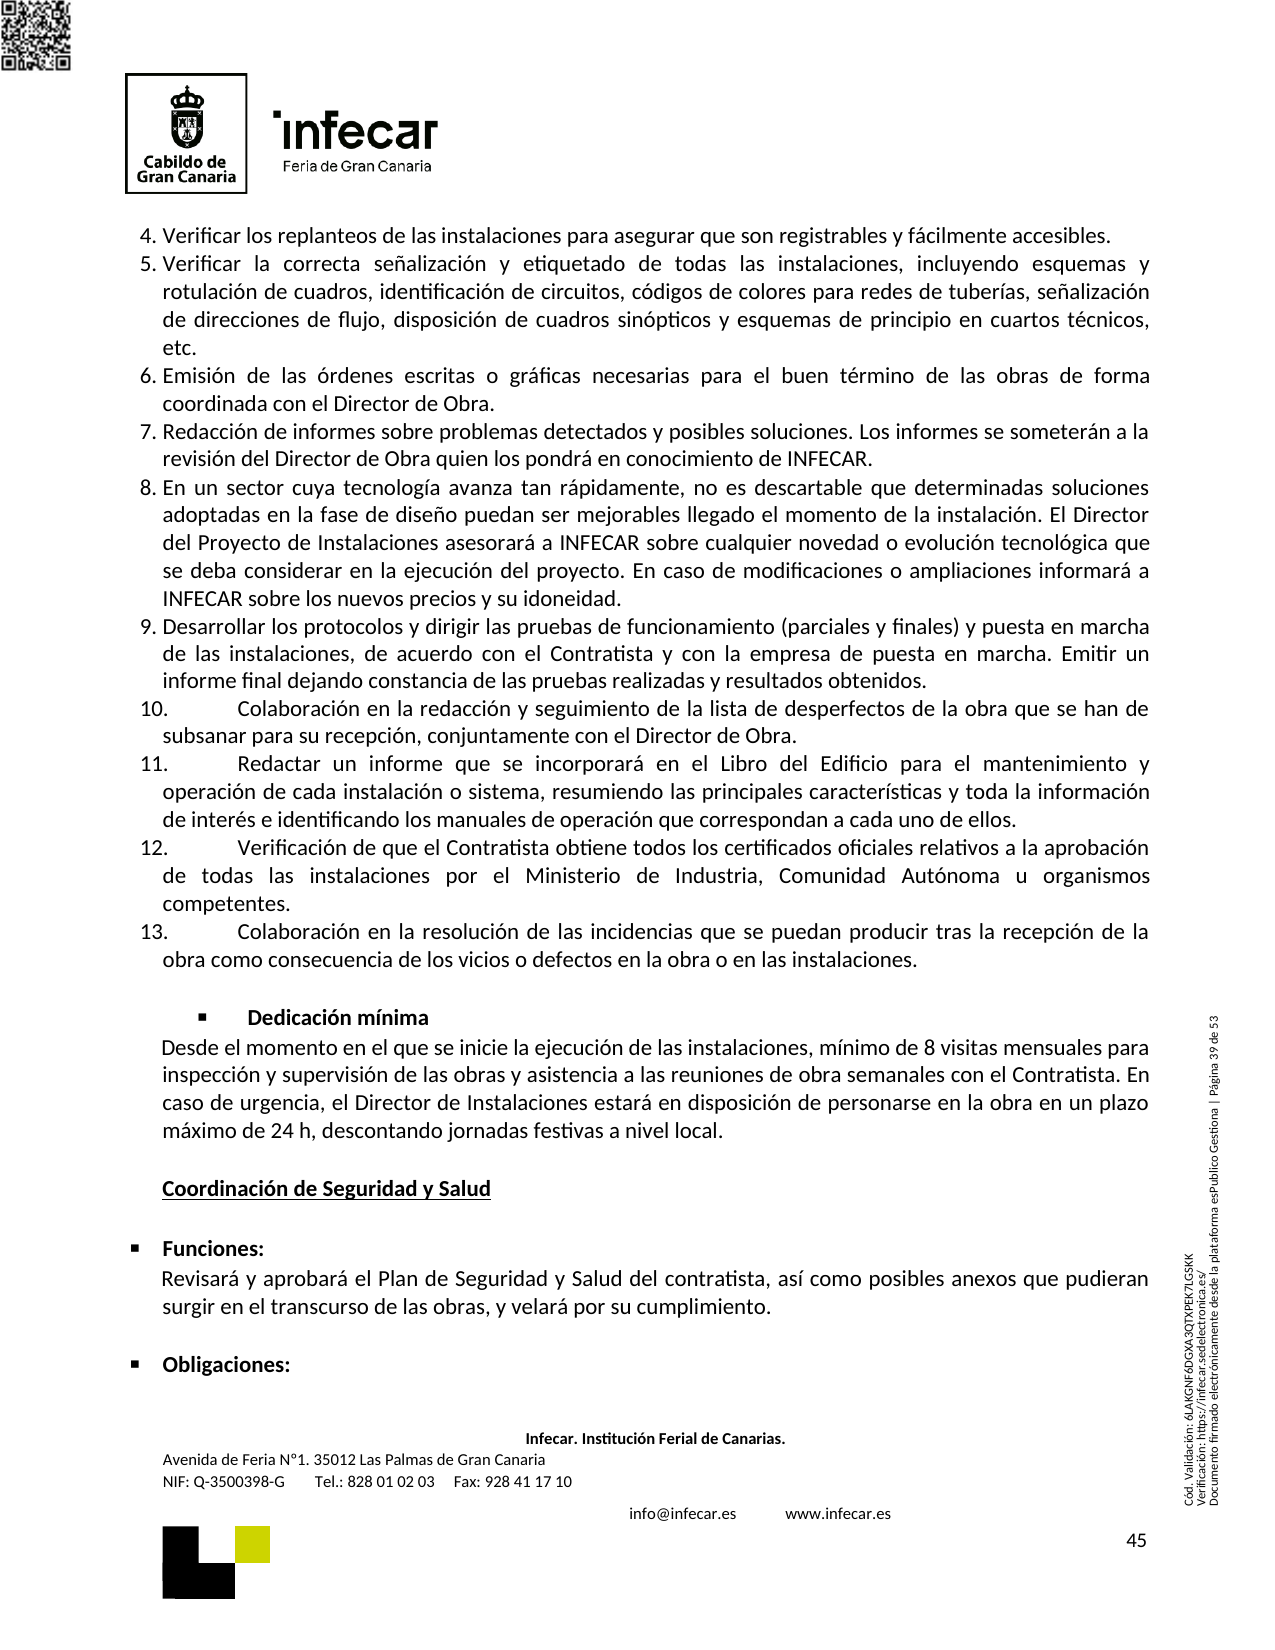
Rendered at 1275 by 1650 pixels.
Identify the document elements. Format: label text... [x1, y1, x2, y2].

list Emisión de las órdenes escritas o gráficas necesarias para el buen término de las obras de forma coordinada con el Director de Obra. [139, 361, 1152, 417]
text Desde el momento en el que se inicie la ejecución de las instalaciones, mínimo de 8 visitas mensuales para inspección y supervisión de las obras y asistencia a las reuniones de obra semanales con el Contratista. En caso de urgencia, el Director de Instalaciones estará en disposición de personarse en la obra en un plazo máximo de 24 h, descontando jornadas festivas a nivel local. [161, 1033, 1152, 1144]
subtitle Coordinación de Seguridad y Salud [162, 1174, 1152, 1202]
list En un sector cuya tecnología avanza tan rápidamente, no es descartable que determinadas soluciones adoptadas en la fase de diseño puedan ser mejorables llegado el momento de la instalación. El Director del Proyecto de Instalaciones asesorará a INFECAR sobre cualquier novedad o evolución tecnológica que se deba considerar en la ejecución del proyecto. En caso de modificaciones o ampliaciones informará a INFECAR sobre los nuevos precios y su idoneidad. [139, 473, 1152, 612]
list Colaboración en la redacción y seguimiento de la lista de desperfectos de la obra que se han de subsanar para su recepción, conjuntamente con el Director de Obra. [139, 694, 1152, 749]
text ▪ Dedicación mínima [162, 1003, 1152, 1031]
list Obligaciones: [126, 1350, 1152, 1378]
list Colaboración en la resolución de las incidencias que se puedan producir tras la recepción de la obra como consecuencia de los vicios o defectos en la obra o en las instalaciones. [139, 917, 1152, 973]
list Redactar un informe que se incorporará en el Libro del Edificio para el mantenimiento y operación de cada instalación o sistema, resumiendo las principales características y toda la información de interés e identificando los manuales de operación que correspondan a cada uno de ellos. [139, 750, 1152, 833]
list Verificación de que el Contratista obtiene todos los certificados oficiales relativos a la aprobación de todas las instalaciones por el Ministerio de Industria, Comunidad Autónoma u organismos competentes. [139, 833, 1152, 917]
text Revisará y aprobará el Plan de Seguridad y Salud del contratista, así como posibles anexos que pudieran surgir en el transcurso de las obras, y velará por su cumplimiento. [161, 1264, 1152, 1320]
list Redacción de informes sobre problemas detectados y posibles soluciones. Los informes se someterán a la revisión del Director de Obra quien los pondrá en conocimiento de INFECAR. [139, 417, 1152, 473]
list Verificar los replanteos de las instalaciones para asegurar que son registrables y fácilmente accesibles. [139, 221, 1152, 249]
list Funciones: [126, 1234, 1152, 1262]
list Verificar la correcta señalización y etiquetado de todas las instalaciones, incluyendo esquemas y rotulación de cuadros, identificación de circuitos, códigos de colores para redes de tuberías, señalización de direcciones de flujo, disposición de cuadros sinópticos y esquemas de principio en cuartos técnicos, etc. [139, 249, 1152, 361]
list Desarrollar los protocolos y dirigir las pruebas de funcionamiento (parciales y finales) y puesta en marcha de las instalaciones, de acuerdo con el Contratista y con la empresa de puesta en marcha. Emitir un informe final dejando constancia de las pruebas realizadas y resultados obtenidos. [139, 612, 1152, 694]
